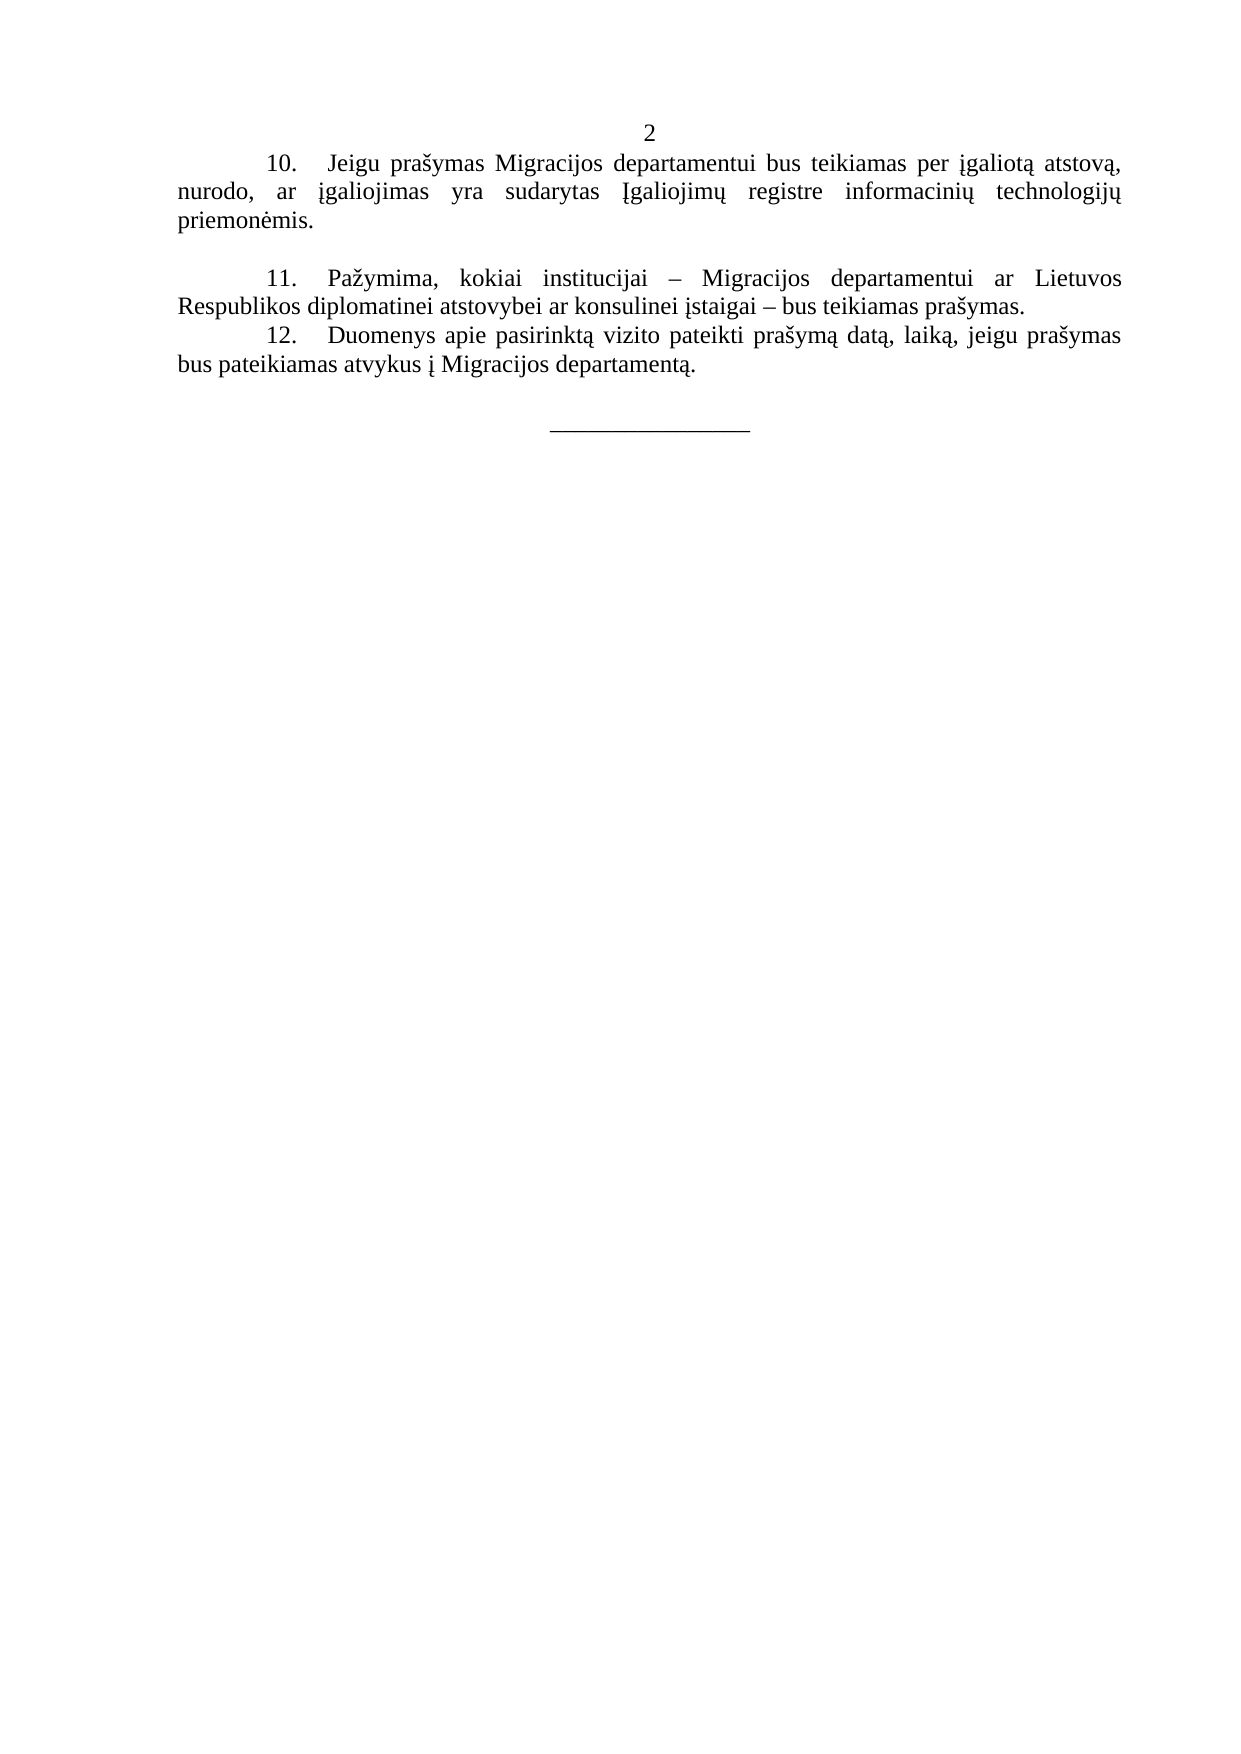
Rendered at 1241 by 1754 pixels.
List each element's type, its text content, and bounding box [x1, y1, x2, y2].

text 10. Jeigu prašymas Migracijos departamentui bus teikiamas per įgaliotą atstovą, nurodo, ar įgaliojimas yra sudarytas Įgaliojimų registre informacinių technologijų priemonėmis. [177, 148, 1122, 234]
text 11. Pažymima, kokiai institucijai – Migracijos departamentui ar Lietuvos Respublikos diplomatinei atstovybei ar konsulinei įstaigai – bus teikiamas prašymas. [177, 263, 1122, 320]
text 12. Duomenys apie pasirinktą vizito pateikti prašymą datą, laiką, jeigu prašymas bus pateikiamas atvykus į Migracijos departamentą. [177, 320, 1122, 378]
text ________________ [177, 406, 1122, 435]
